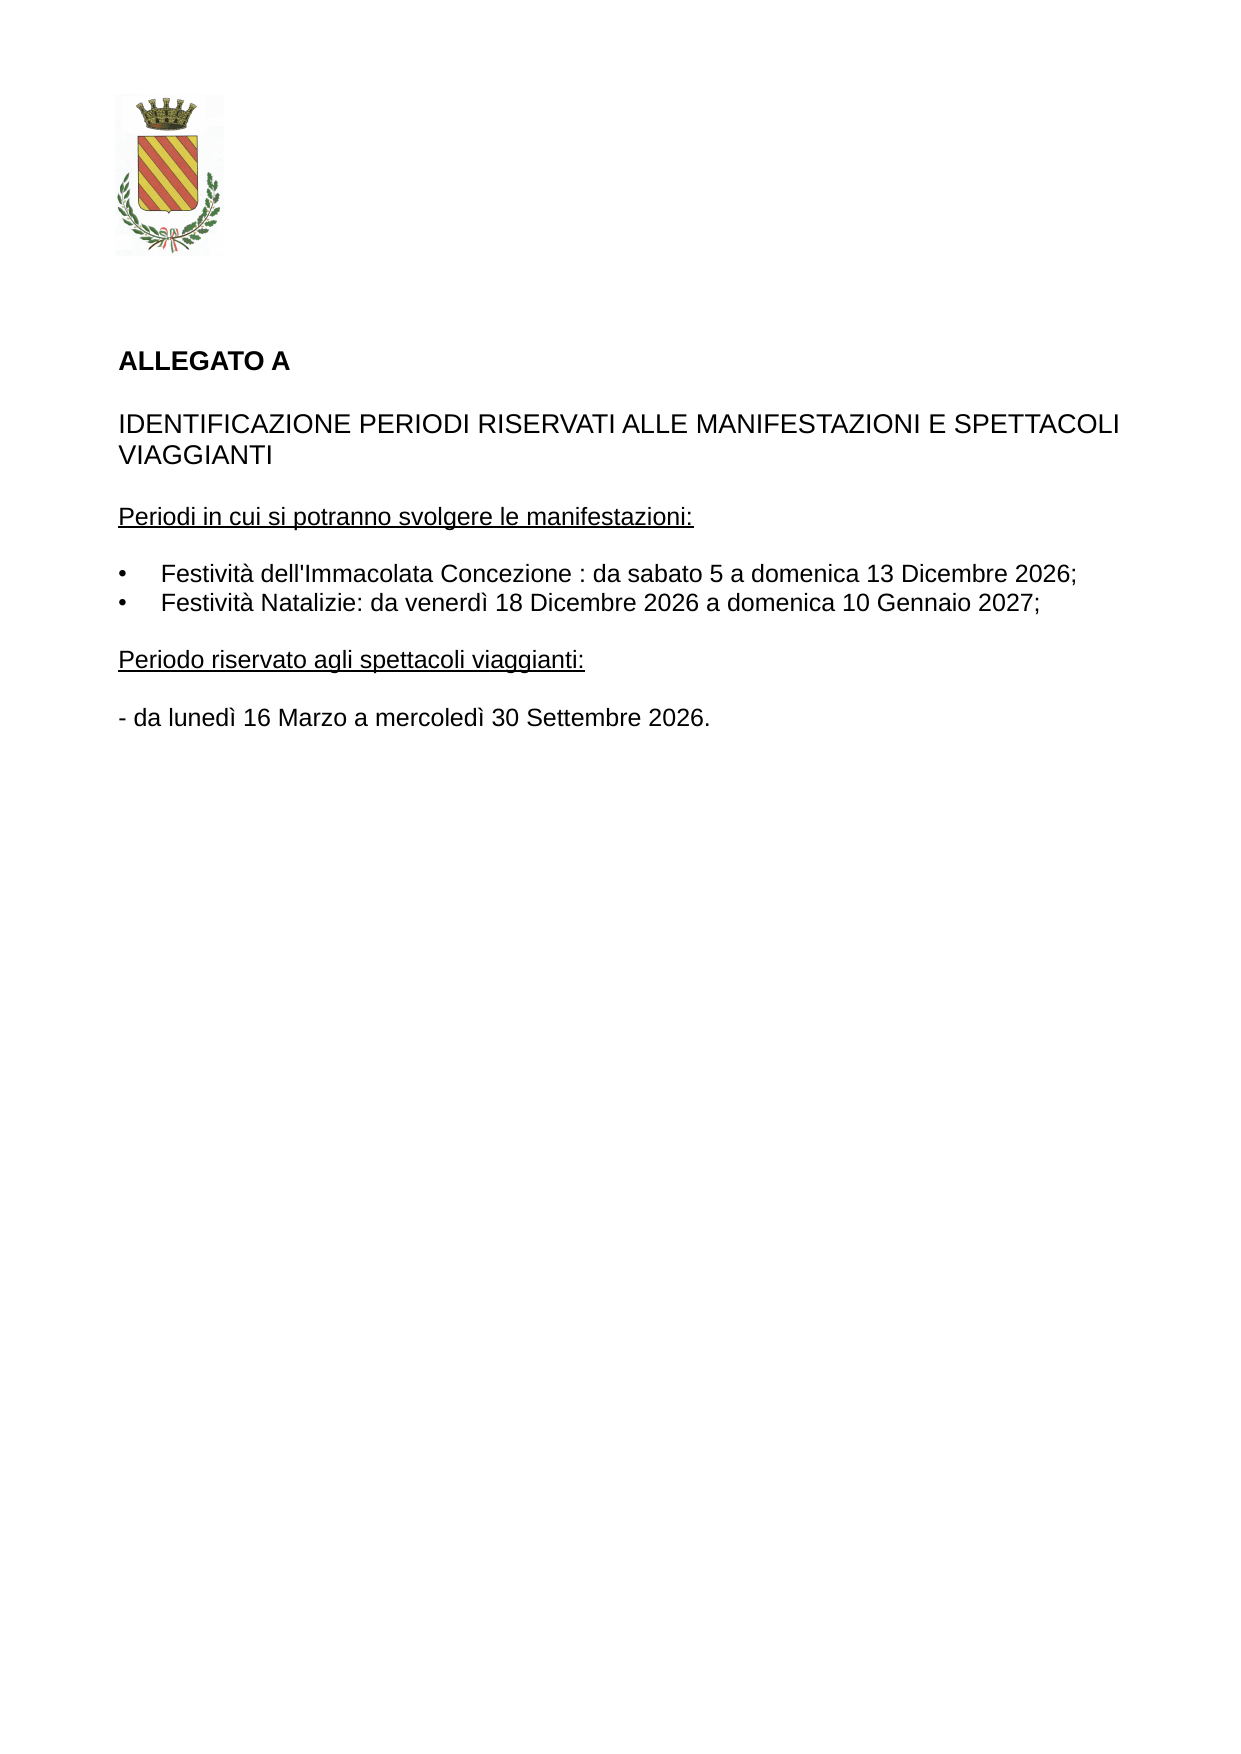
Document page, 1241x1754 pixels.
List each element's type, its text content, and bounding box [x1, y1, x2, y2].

text - da lunedì 16 Marzo a mercoledì 30 Settembre 2026. [118, 703, 1122, 732]
text ALLEGATO A [118, 345, 1122, 377]
text Periodo riservato agli spettacoli viaggianti: [118, 646, 1122, 674]
list Festività dell'Immacolata Concezione : da sabato 5 a domenica 13 Dicembre 2026; [118, 559, 1122, 588]
picture [115, 94, 225, 256]
text IDENTIFICAZIONE PERIODI RISERVATI ALLE MANIFESTAZIONI E SPETTACOLI VIAGGIANTI [118, 408, 1122, 470]
text Periodi in cui si potranno svolgere le manifestazioni: [118, 502, 1122, 530]
list Festività Natalizie: da venerdì 18 Dicembre 2026 a domenica 10 Gennaio 2027; [118, 588, 1122, 617]
